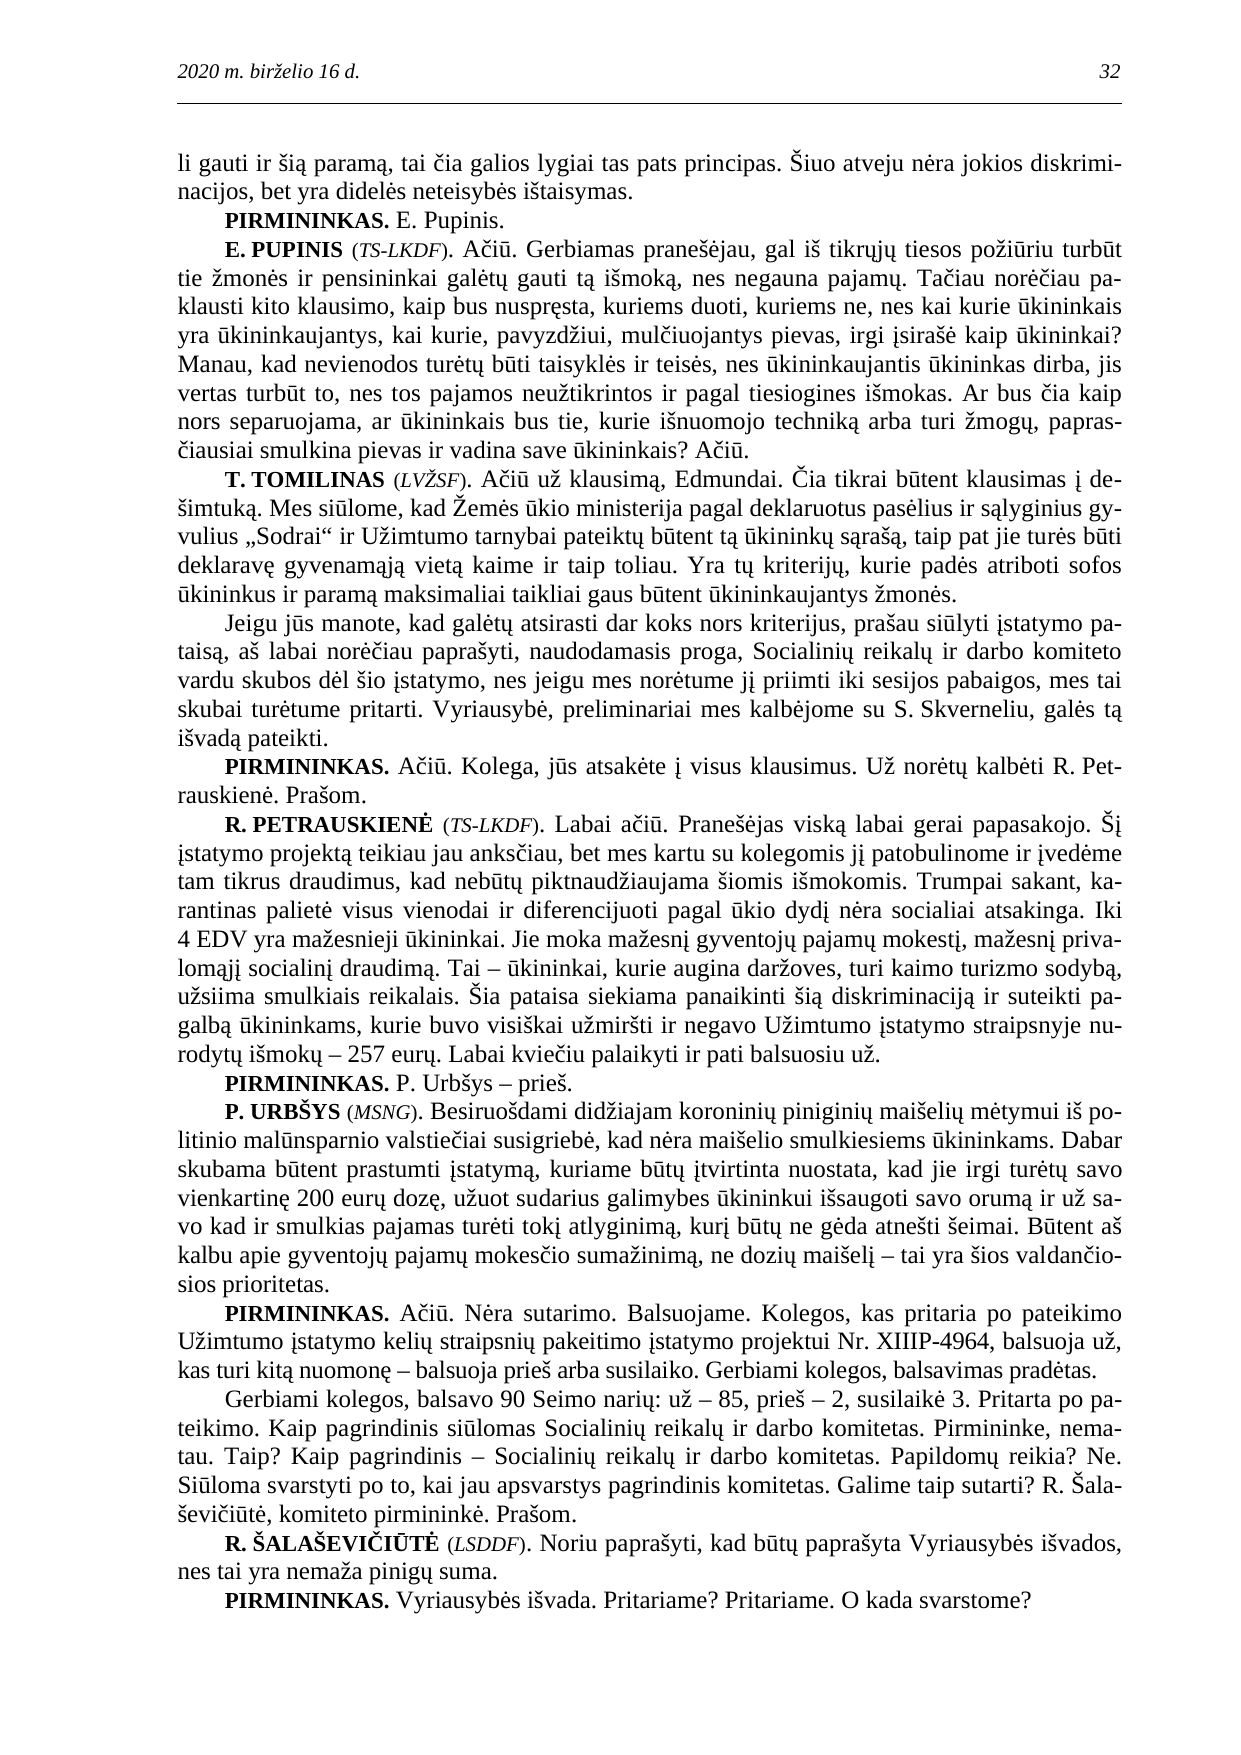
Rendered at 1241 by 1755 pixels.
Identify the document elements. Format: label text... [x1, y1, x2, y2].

text R. PETRAUSKIENĖ (TS-LKDF). La­bai ačiū. Pra­ne­šė­jas vis­ką la­bai ge­rai pa­pa­sa­ko­jo. Šį įsta­ty­mo pro­jek­tą tei­kiau jau anks­čiau, bet mes kar­tu su ko­le­go­mis jį pa­to­bu­li­no­me ir įve­dė­me tam tik­rus drau­di­mus, kad ne­bū­tų pik­tnau­džiau­ja­ma šio­mis iš­mo­ko­mis. Trum­pai sa­kant, ka­ran­ti­nas pa­lie­tė vi­sus vie­no­dai ir di­fe­ren­ci­juo­ti pa­gal ūkio dy­dį nė­ra so­cia­liai at­sa­kin­ga. Iki 4 EDV yra ma­žes­nie­ji ūki­nin­kai. Jie mo­ka ma­žes­nį gy­ven­to­jų pa­ja­mų mo­kes­tį, ma­žes­nį pri­va­lo­mą­jį so­cia­li­nį drau­di­mą. Tai – ūki­nin­kai, ku­rie au­gi­na dar­žo­ves, tu­ri kai­mo tu­riz­mo so­dy­bą, už­si­i­ma smul­kiais rei­ka­lais. Šia pa­tai­sa sie­kia­ma pa­nai­kin­ti šią dis­kri­mi­na­ci­ją ir su­teik­ti pa­gal­bą ūki­nin­kams, ku­rie bu­vo vi­siš­kai už­mirš­ti ir ne­ga­vo Už­im­tu­mo įsta­ty­mo straips­ny­je nu­ro­dy­tų iš­mo­kų – 257 eu­rų. La­bai kvie­čiu pa­lai­ky­ti ir pa­ti bal­suo­siu už. [177, 809, 1122, 1068]
text Ger­bia­mi ko­le­gos, bal­sa­vo 90 Sei­mo na­rių: už – 85, prieš – 2, su­si­lai­kė 3. Pri­tar­ta po pa­tei­ki­mo. Kaip pa­grin­di­nis siū­lo­mas So­cia­li­nių rei­ka­lų ir dar­bo ko­mi­te­tas. Pir­mi­nin­ke, ne­ma­tau. Taip? Kaip pa­grin­di­nis – So­cia­li­nių rei­ka­lų ir dar­bo ko­mi­te­tas. Pa­pil­do­mų rei­kia? Ne. Siū­lo­ma svars­ty­ti po to, kai jau ap­svars­tys pa­grin­di­nis ko­mi­te­tas. Ga­li­me taip su­tar­ti? R. Ša­la­še­vi­čiū­tė, ko­mi­te­to pir­mi­nin­kė. Pra­šom. [177, 1384, 1122, 1528]
text R. ŠALAŠEVIČIŪTĖ (LSDDF). No­riu pa­pra­šy­ti, kad bū­tų pa­pra­šy­ta Vy­riau­sy­bės iš­va­dos, nes tai yra ne­ma­ža pi­ni­gų su­ma. [177, 1528, 1122, 1585]
text PIRMININKAS. Vy­riau­sy­bės iš­va­da. Pri­ta­ria­me? Pri­ta­ria­me. O ka­da svars­to­me? [177, 1585, 1122, 1614]
text E. PUPINIS (TS-LKDF). Ačiū. Ger­bia­mas pra­ne­šė­jau, gal iš tik­rų­jų tie­sos po­žiū­riu tur­būt tie žmo­nės ir pen­si­nin­kai ga­lė­tų gau­ti tą iš­mo­ką, nes ne­gau­na pa­ja­mų. Ta­čiau no­rė­čiau pa­klaus­ti ki­to klau­si­mo, kaip bus nu­spręs­ta, ku­riems duo­ti, ku­riems ne, nes kai ku­rie ūki­nin­kais yra ūki­nin­kau­jan­tys, kai ku­rie, pa­vyz­džiui, mul­čiuo­jan­tys pie­vas, ir­gi įsi­ra­šė kaip ūki­nin­kai? Ma­nau, kad ne­vie­no­dos tu­rė­tų bū­ti tai­syk­lės ir tei­sės, nes ūki­nin­kau­jan­tis ūki­nin­kas dir­ba, jis ver­tas tur­būt to, nes tos pa­ja­mos ne­už­tik­rin­tos ir pa­gal tie­sio­gi­nes iš­mo­kas. Ar bus čia kaip nors separuo­ja­ma, ar ūki­nin­kais bus tie, ku­rie iš­nuo­mo­jo tech­ni­ką ar­ba tu­ri žmo­gų, pa­pras­čiau­siai smul­ki­na pie­vas ir va­di­na save ūki­nin­kais? Ačiū. [177, 234, 1122, 464]
text li gau­ti ir šią pa­ra­mą, tai čia ga­lios ly­giai tas pats prin­ci­pas. Šiuo at­ve­ju nė­ra jo­kios dis­kri­mi­na­ci­jos, bet yra di­de­lės ne­tei­sy­bės iš­tai­sy­mas. [177, 148, 1122, 205]
text PIRMININKAS. E. Pu­pi­nis. [177, 205, 1122, 234]
text PIRMININKAS. Ačiū. Ko­le­ga, jūs at­sa­kė­te į vi­sus klau­si­mus. Už no­rė­tų kal­bė­ti R. Pet­raus­kie­nė. Pra­šom. [177, 751, 1122, 809]
text PIRMININKAS. Ačiū. Nė­ra su­ta­ri­mo. Bal­suo­ja­me. Ko­le­gos, kas pri­ta­ria po pa­tei­ki­mo Už­im­tu­mo įsta­ty­mo ke­lių straips­nių pa­kei­ti­mo įsta­ty­mo pro­jek­tui Nr. XIIIP-4964, bal­suo­ja už, kas tu­ri ki­tą nuo­mo­nę – bal­suo­ja prieš ar­ba su­si­lai­ko. Ger­bia­mi ko­le­gos, bal­sa­vi­mas pra­dė­tas. [177, 1298, 1122, 1384]
text Jei­gu jūs ma­no­te, kad ga­lė­tų at­si­ras­ti dar koks nors kri­te­ri­jus, pra­šau siū­ly­ti įsta­ty­mo pa­tai­są, aš la­bai no­rė­čiau pa­pra­šy­ti, nau­do­da­ma­sis pro­ga, So­cia­li­nių rei­ka­lų ir dar­bo ko­mi­te­to var­du sku­bos dėl šio įsta­ty­mo, nes jei­gu mes no­rė­tu­me jį pri­im­ti iki se­si­jos pa­bai­gos, mes tai sku­bai tu­rė­tu­me pri­tar­ti. Vy­riau­sy­bė, pre­li­mi­na­riai mes kal­bė­jo­me su S. Skver­ne­liu, ga­lės tą iš­va­dą pa­teik­ti. [177, 608, 1122, 751]
text PIRMININKAS. P. Urb­šys – prieš. [177, 1068, 1122, 1096]
text T. TOMILINAS (LVŽSF). Ačiū už klau­si­mą, Ed­mun­dai. Čia tik­rai bū­tent klau­si­mas į de­šim­tu­ką. Mes siū­lo­me, kad Že­mės ūkio mi­nis­te­ri­ja pa­gal de­kla­ruo­tus pa­sė­lius ir są­ly­gi­nius gy­vu­lius „Sod­rai“ ir Už­im­tu­mo tar­ny­bai pa­teik­tų bū­tent tą ūki­nin­kų są­ra­šą, taip pat jie tu­rės bū­ti de­kla­ra­vę gy­ve­na­mą­ją vie­tą kai­me ir taip to­liau. Yra tų kri­te­ri­jų, ku­rie pa­dės at­ri­bo­ti so­fos ūki­nin­kus ir pa­ra­mą mak­si­ma­liai taik­liai gaus bū­tent ūki­nin­kau­jan­tys žmo­nės. [177, 464, 1122, 608]
text P. URBŠYS (MSNG). Be­si­ruoš­da­mi di­džia­jam ko­ro­ni­nių pi­ni­gi­nių mai­še­lių mė­ty­mui iš po­li­ti­nio ma­lūns­par­nio vals­tie­čiai su­si­grie­bė, kad nė­ra mai­še­lio smul­kie­siems ūki­nin­kams. Da­bar sku­ba­ma bū­tent pra­stum­ti įsta­ty­mą, ku­ria­me bū­tų įtvir­tin­ta nuo­sta­ta, kad jie ir­gi tu­rė­tų sa­vo vien­kar­ti­nę 200 eu­rų do­zę, užuot su­da­rius ga­li­my­bes ūki­nin­kui iš­sau­go­ti sa­vo oru­mą ir už sa­vo kad ir smul­kias pa­ja­mas tu­rė­ti to­kį at­ly­gi­ni­mą, ku­rį bū­tų ne gė­da at­neš­ti šei­mai. Bū­tent aš kal­bu apie gy­ven­to­jų pa­ja­mų mo­kes­čio su­ma­ži­ni­mą, ne do­zių mai­še­lį – tai yra šios val­dan­čio­sios pri­ori­te­tas. [177, 1096, 1122, 1298]
